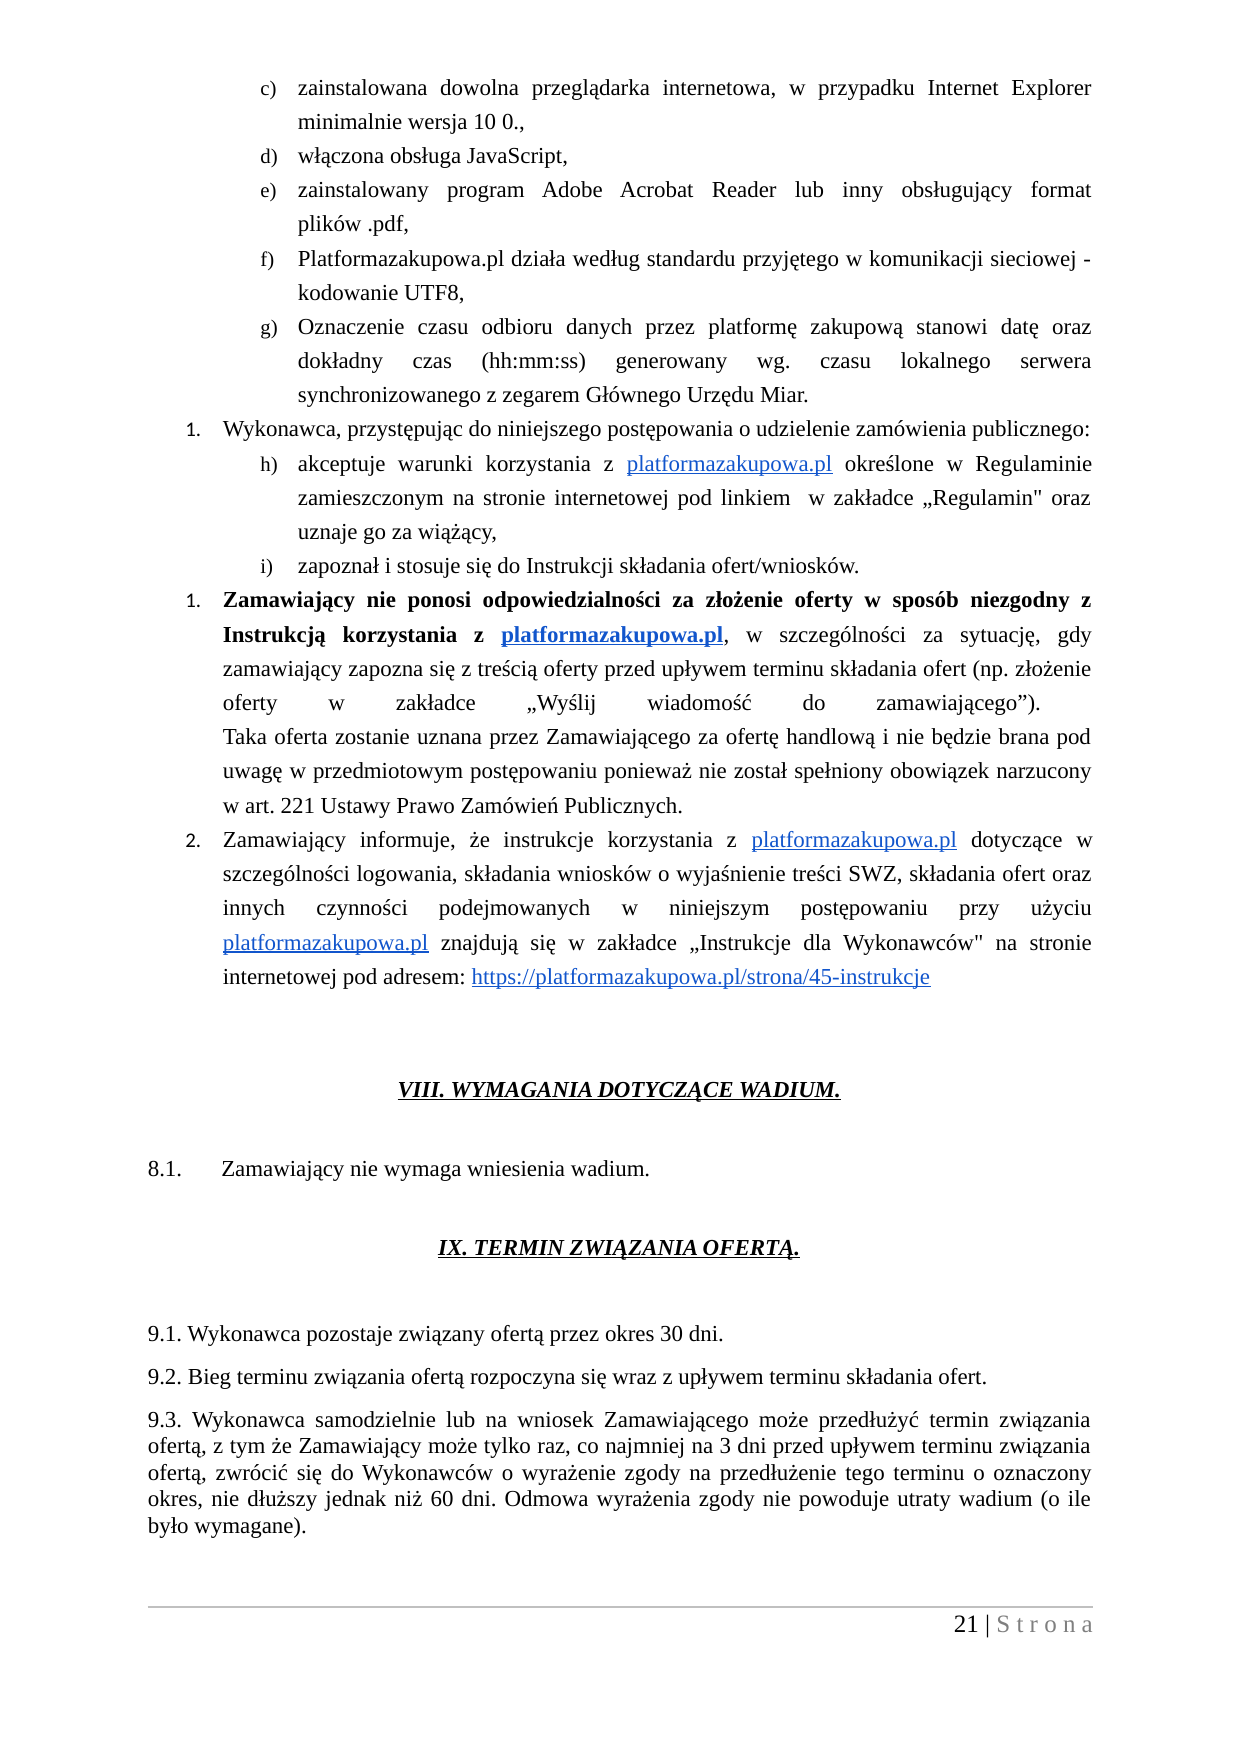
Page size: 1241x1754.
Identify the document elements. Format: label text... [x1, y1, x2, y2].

text 9.1. Wykonawca pozostaje związany ofertą przez okres 30 dni. [148, 1320, 1093, 1347]
text 9.3. Wykonawca samodzielnie lub na wniosek Zamawiającego może przedłużyć termin związania ofertą, z tym że Zamawiający może tylko raz, co najmniej na 3 dni przed upływem terminu związania ofertą, zwrócić się do Wykonawców o wyrażenie zgody na przedłużenie tego terminu o oznaczony okres, nie dłuższy jednak niż 60 dni. Odmowa wyrażenia zgody nie powoduje utraty wadium (o ile było wymagane). [148, 1406, 1093, 1538]
list Platformazakupowa.pl działa według standardu przyjętego w komunikacji sieciowej - kodowanie UTF8, [260, 244, 1093, 305]
list Zamawiający nie ponosi odpowiedzialności za złożenie oferty w sposób niezgodny z Instrukcją korzystania z platformazakupowa.pl, w szczególności za sytuację, gdy zamawiający zapozna się z treścią oferty przed upływem terminu składania ofert (np. złożenie oferty w zakładce „Wyślij wiadomość do zamawiającego”). Taka oferta zostanie uznana przez Zamawiającego za ofertę handlową i nie będzie brana pod uwagę w przedmiotowym postępowaniu ponieważ nie został spełniony obowiązek narzucony w art. 221 Ustawy Prawo Zamówień Publicznych. [185, 587, 1093, 818]
list włączona obsługa JavaScript, [260, 142, 1093, 168]
list Zamawiający informuje, że instrukcje korzystania z platformazakupowa.pl dotyczące w szczególności logowania, składania wniosków o wyjaśnienie treści SWZ, składania ofert oraz innych czynności podejmowanych w niniejszym postępowaniu przy użyciu platformazakupowa.pl znajdują się w zakładce „Instrukcje dla Wykonawców" na stronie internetowej pod adresem: https://platformazakupowa.pl/strona/45-instrukcje [185, 826, 1093, 989]
text 9.2. Bieg terminu związania ofertą rozpoczyna się wraz z upływem terminu składania ofert. [148, 1363, 1093, 1389]
list Wykonawca, przystępując do niniejszego postępowania o udzielenie zamówienia publicznego: [185, 415, 1093, 442]
list zainstalowany program Adobe Acrobat Reader lub inny obsługujący format plików .pdf, [260, 176, 1093, 237]
list zainstalowana dowolna przeglądarka internetowa, w przypadku Internet Explorer minimalnie wersja 10 0., [260, 74, 1093, 134]
list zapoznał i stosuje się do Instrukcji składania ofert/wniosków. [260, 552, 1093, 579]
text VIII. WYMAGANIA DOTYCZĄCE WADIUM. [148, 1076, 1093, 1102]
text IX. TERMIN ZWIĄZANIA OFERTĄ. [148, 1234, 1093, 1261]
list Zamawiający nie wymaga wniesienia wadium. [148, 1155, 1093, 1181]
list akceptuje warunki korzystania z platformazakupowa.pl określone w Regulaminie zamieszczonym na stronie internetowej pod linkiem w zakładce „Regulamin" oraz uznaje go za wiążący, [260, 450, 1093, 544]
list Oznaczenie czasu odbioru danych przez platformę zakupową stanowi datę oraz dokładny czas (hh:mm:ss) generowany wg. czasu lokalnego serwera synchronizowanego z zegarem Głównego Urzędu Miar. [260, 313, 1093, 408]
